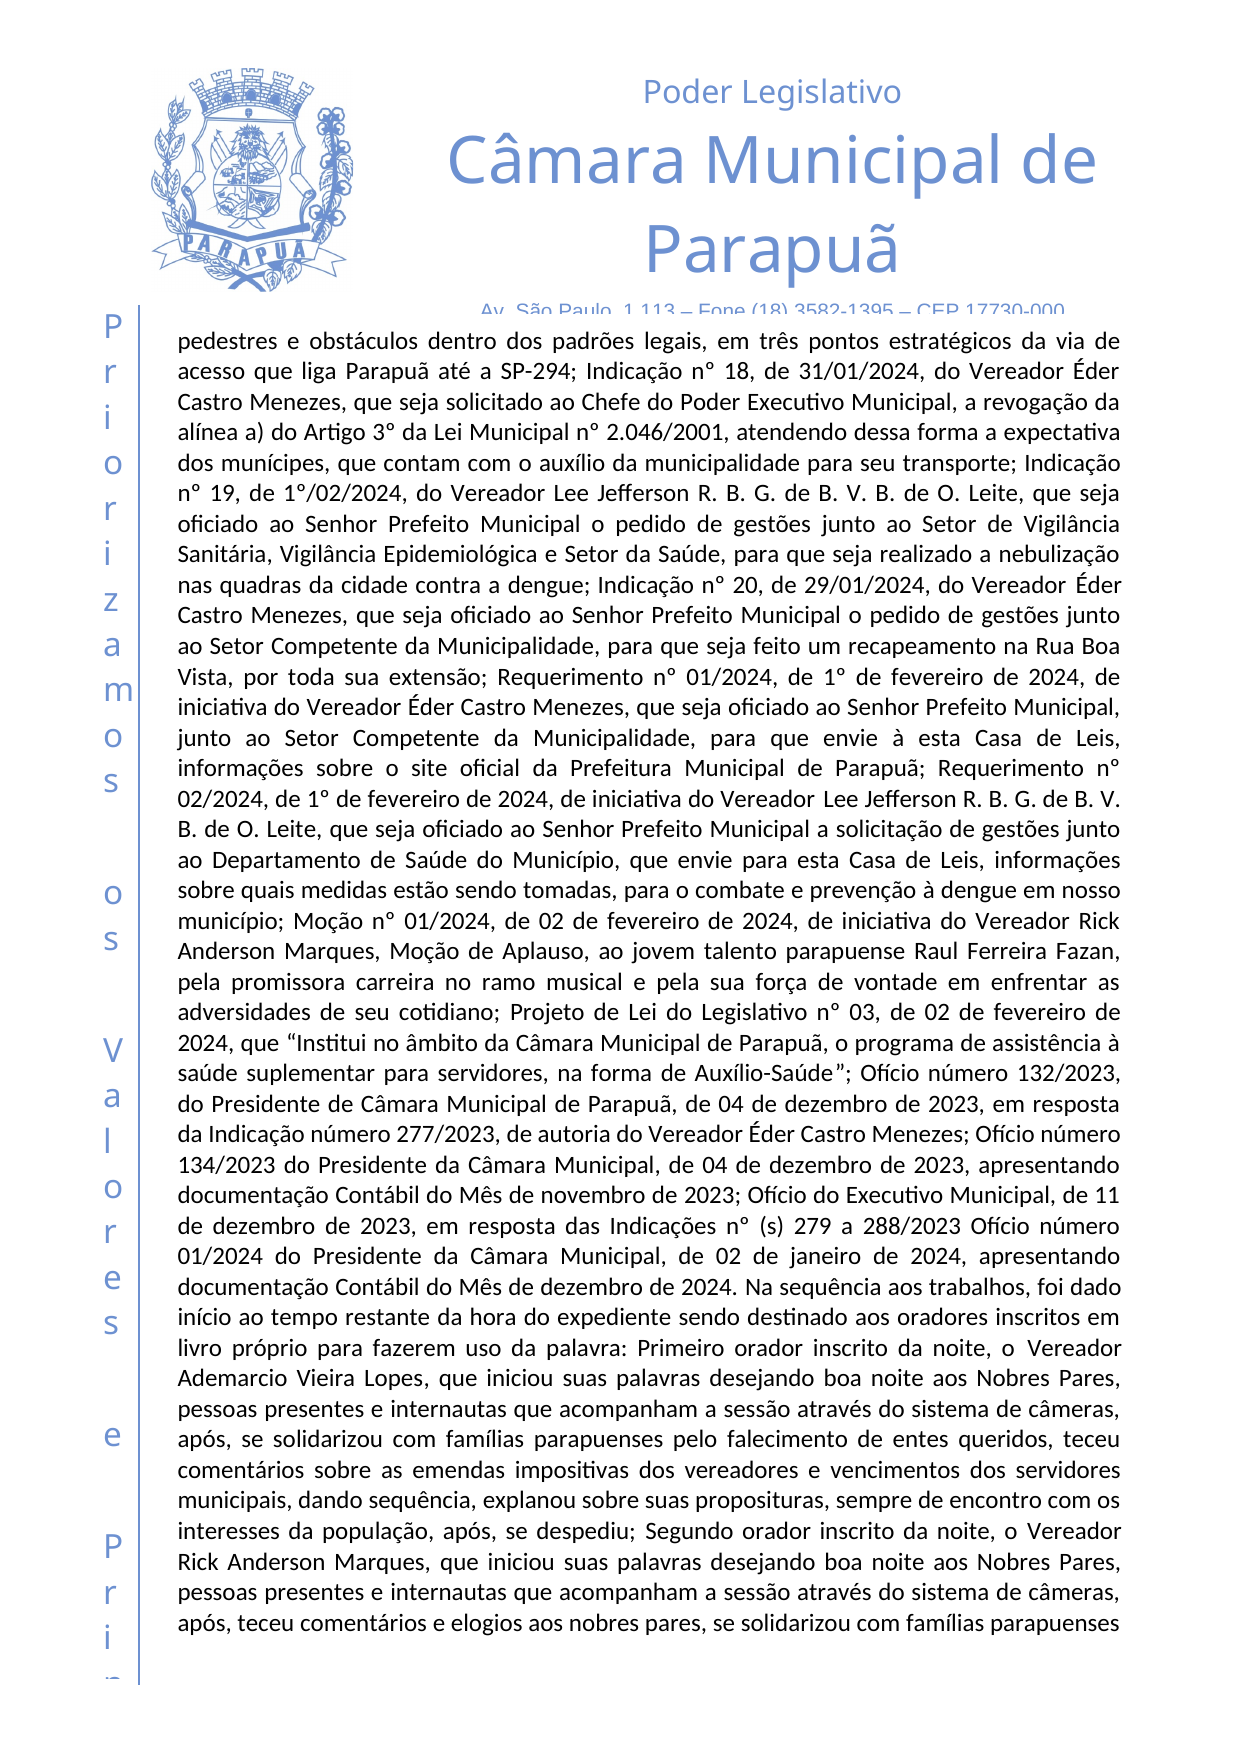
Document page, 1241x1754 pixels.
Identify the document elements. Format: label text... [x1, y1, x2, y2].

text pedestres e obstáculos dentro dos padrões legais, em três pontos estratégicos da via de acesso que liga Parapuã até a SP-294; Indicação nº 18, de 31/01/2024, do Vereador Éder Castro Menezes, que seja solicitado ao Chefe do Poder Executivo Municipal, a revogação da alínea a) do Artigo 3º da Lei Municipal nº 2.046/2001, atendendo dessa forma a expectativa dos munícipes, que contam com o auxílio da municipalidade para seu transporte; Indicação nº 19, de 1º/02/2024, do Vereador Lee Jefferson R. B. G. de B. V. B. de O. Leite, que seja oficiado ao Senhor Prefeito Municipal o pedido de gestões junto ao Setor de Vigilância Sanitária, Vigilância Epidemiológica e Setor da Saúde, para que seja realizado a nebulização nas quadras da cidade contra a dengue; Indicação nº 20, de 29/01/2024, do Vereador Éder Castro Menezes, que seja oficiado ao Senhor Prefeito Municipal o pedido de gestões junto ao Setor Competente da Municipalidade, para que seja feito um recapeamento na Rua Boa Vista, por toda sua extensão; Requerimento nº 01/2024, de 1º de fevereiro de 2024, de iniciativa do Vereador Éder Castro Menezes, que seja oficiado ao Senhor Prefeito Municipal, junto ao Setor Competente da Municipalidade, para que envie à esta Casa de Leis, informações sobre o site oficial da Prefeitura Municipal de Parapuã; Requerimento nº 02/2024, de 1º de fevereiro de 2024, de iniciativa do Vereador Lee Jefferson R. B. G. de B. V. B. de O. Leite, que seja oficiado ao Senhor Prefeito Municipal a solicitação de gestões junto ao Departamento de Saúde do Município, que envie para esta Casa de Leis, informações sobre quais medidas estão sendo tomadas, para o combate e prevenção à dengue em nosso município; Moção nº 01/2024, de 02 de fevereiro de 2024, de iniciativa do Vereador Rick Anderson Marques, Moção de Aplauso, ao jovem talento parapuense Raul Ferreira Fazan, pela promissora carreira no ramo musical e pela sua força de vontade em enfrentar as adversidades de seu cotidiano; Projeto de Lei do Legislativo nº 03, de 02 de fevereiro de 2024, que “Institui no âmbito da Câmara Municipal de Parapuã, o programa de assistência à saúde suplementar para servidores, na forma de Auxílio-Saúde”; Ofício número 132/2023, do Presidente de Câmara Municipal de Parapuã, de 04 de dezembro de 2023, em resposta da Indicação número 277/2023, de autoria do Vereador Éder Castro Menezes; Ofício número 134/2023 do Presidente da Câmara Municipal, de 04 de dezembro de 2023, apresentando documentação Contábil do Mês de novembro de 2023; Ofício do Executivo Municipal, de 11 de dezembro de 2023, em resposta das Indicações nº (s) 279 a 288/2023 Ofício número 01/2024 do Presidente da Câmara Municipal, de 02 de janeiro de 2024, apresentando documentação Contábil do Mês de dezembro de 2024. Na sequência aos trabalhos, foi dado início ao tempo restante da hora do expediente sendo destinado aos oradores inscritos em livro próprio para fazerem uso da palavra: Primeiro orador inscrito da noite, o Vereador Ademarcio Vieira Lopes, que iniciou suas palavras desejando boa noite aos Nobres Pares, pessoas presentes e internautas que acompanham a sessão através do sistema de câmeras, após, se solidarizou com famílias parapuenses pelo falecimento de entes queridos, teceu comentários sobre as emendas impositivas dos vereadores e vencimentos dos servidores municipais, dando sequência, explanou sobre suas proposituras, sempre de encontro com os interesses da população, após, se despediu; Segundo orador inscrito da noite, o Vereador Rick Anderson Marques, que iniciou suas palavras desejando boa noite aos Nobres Pares, pessoas presentes e internautas que acompanham a sessão através do sistema de câmeras, após, teceu comentários e elogios aos nobres pares, se solidarizou com famílias parapuenses [177, 325, 1122, 1637]
picture [151, 68, 354, 292]
